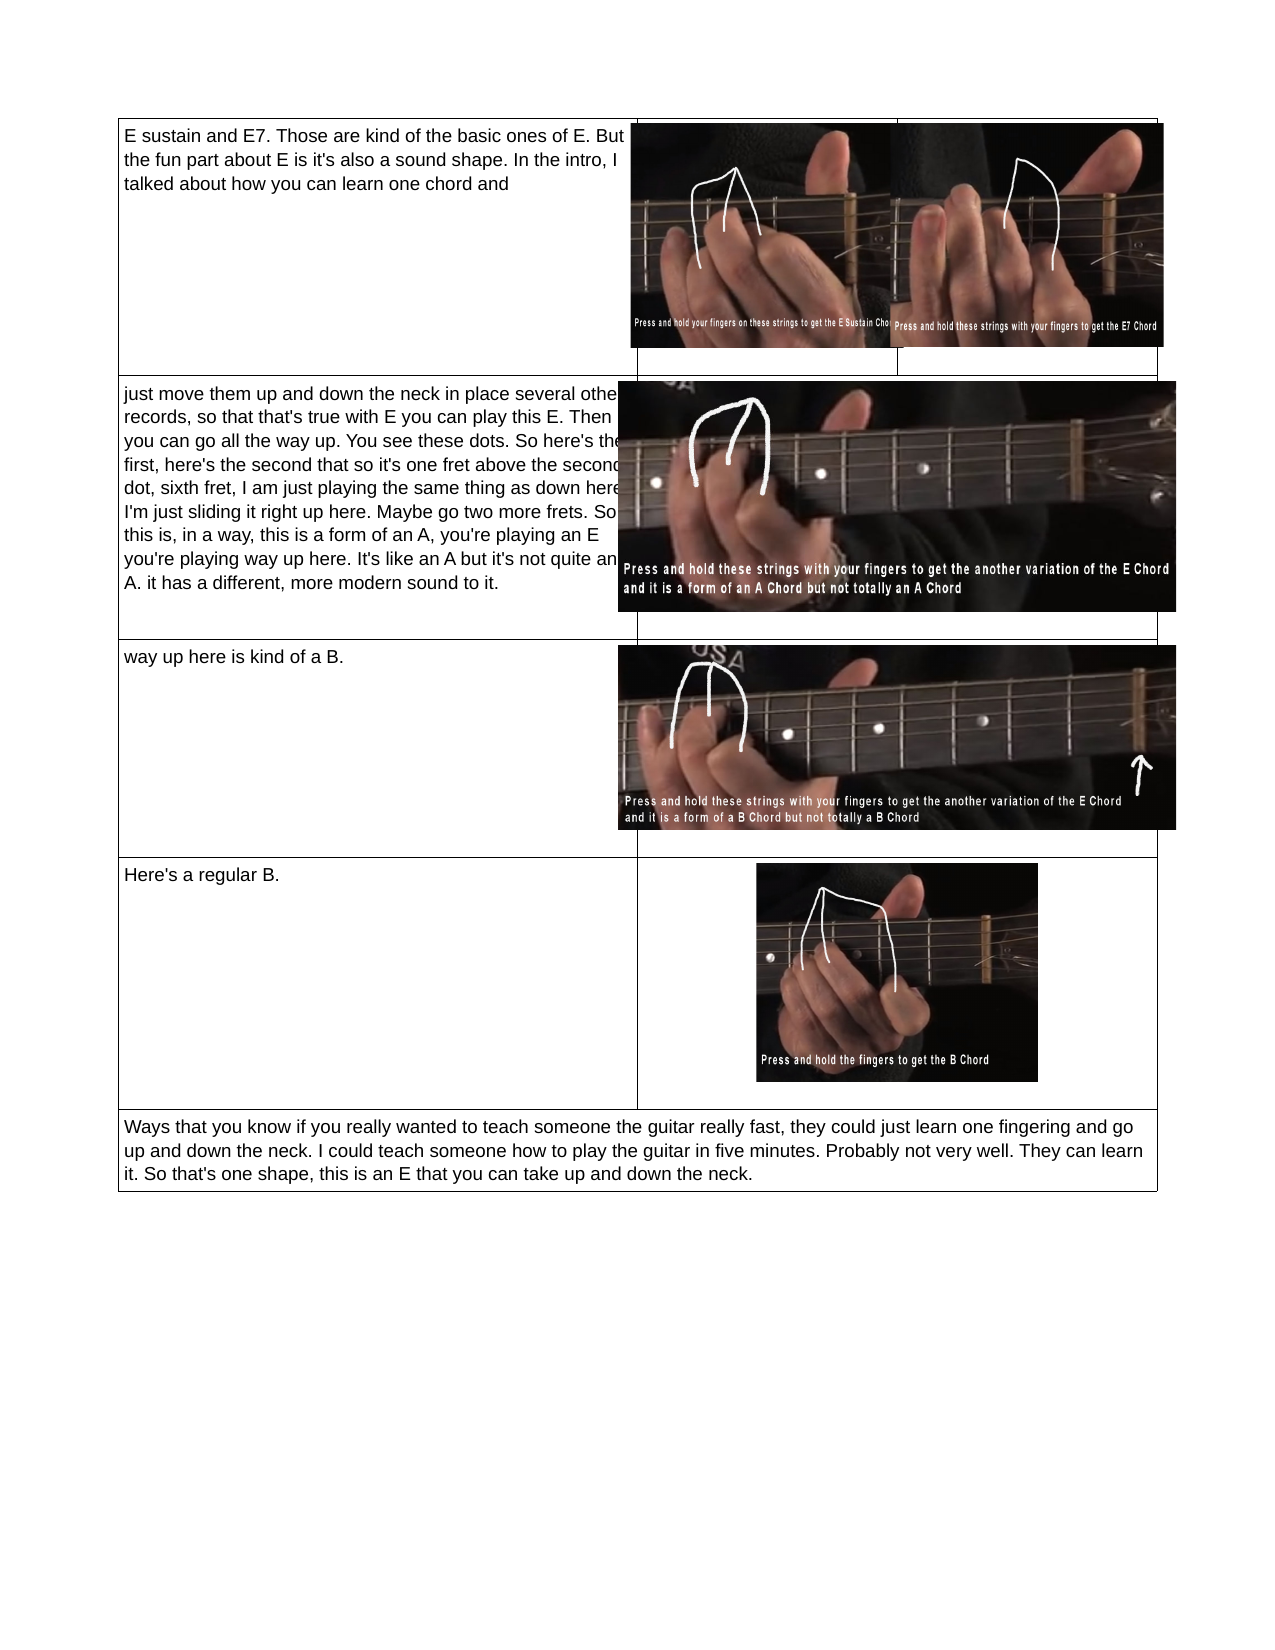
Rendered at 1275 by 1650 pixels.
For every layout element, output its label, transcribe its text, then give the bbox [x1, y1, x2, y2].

table_cell [638, 119, 897, 123]
table_cell [898, 347, 1157, 375]
table_cell [638, 612, 1157, 639]
table_cell [638, 640, 1157, 645]
picture [618, 381, 1177, 612]
picture [756, 863, 1038, 1082]
table_cell way up here is kind of a B. [119, 640, 637, 857]
picture [618, 645, 1177, 830]
table_cell Ways that you know if you really wanted to teach someone the guitar really fast, they could just learn one fingering and go up and down the neck. I could teach someone how to play the guitar in five minutes. Probably not very well. They can learn it. So that's one shape, this is an E that you can take up and down the neck. [119, 1110, 1157, 1191]
table_cell just move them up and down the neck in place several other records, so that that's true with E you can play this E. Then you can go all the way up. You see these dots. So here's the first, here's the second that so it's one fret above the second dot, sixth fret, I am just playing the same thing as down here, I'm just sliding it right up here. Maybe go two more frets. So this is, in a way, this is a form of an A, you're playing an E you're playing way up here. It's like an A but it's not quite an A. it has a different, more modern sound to it. [119, 376, 637, 639]
table_cell [638, 830, 1157, 857]
table_cell [638, 376, 1157, 381]
picture [630, 123, 1164, 348]
table_cell [638, 858, 1157, 1109]
table_cell [898, 119, 1157, 123]
table_cell Here's a regular B. [119, 858, 637, 1109]
table_cell [638, 348, 897, 375]
table_cell E sustain and E7. Those are kind of the basic ones of E. But the fun part about E is it's also a sound shape. In the intro, I talked about how you can learn one chord and [119, 119, 637, 375]
